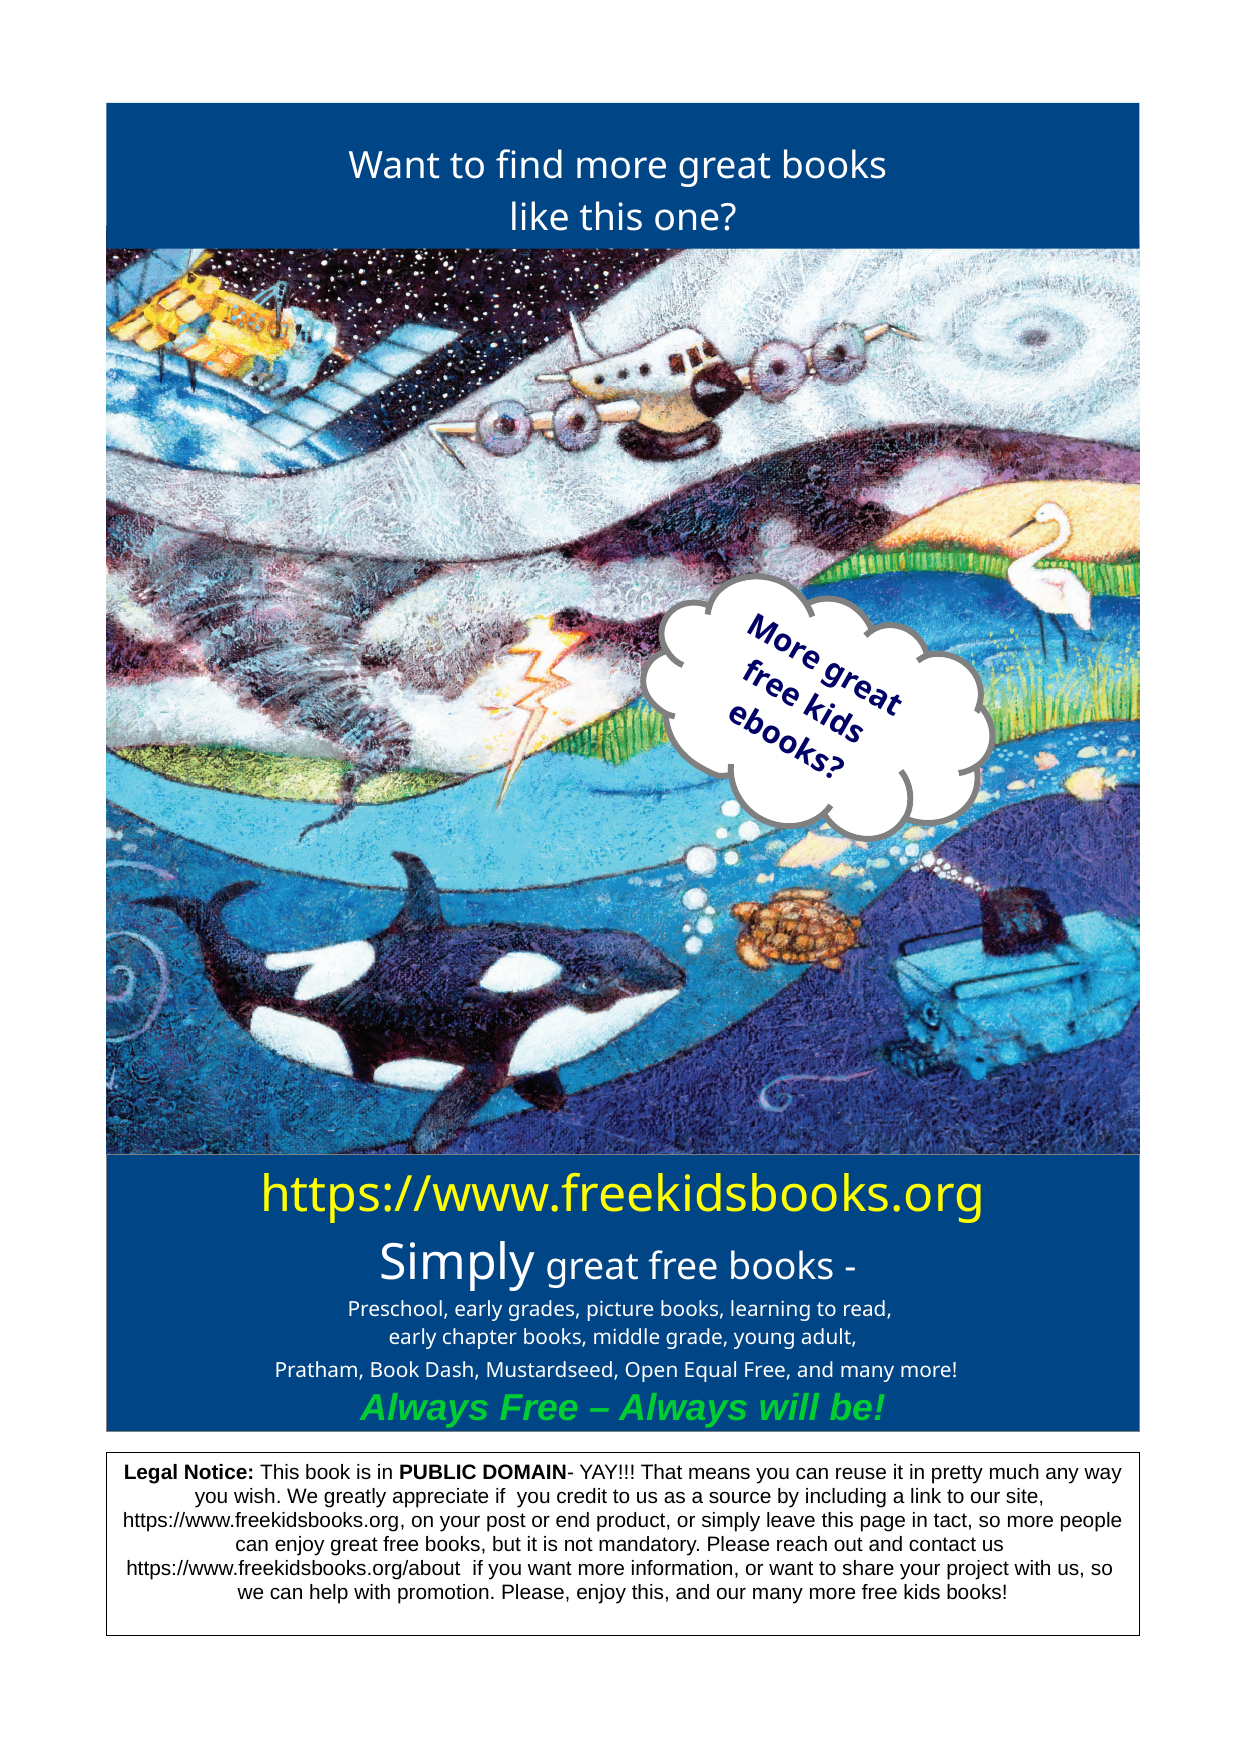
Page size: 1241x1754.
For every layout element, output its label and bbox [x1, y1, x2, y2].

picture [106, 249, 1140, 1154]
